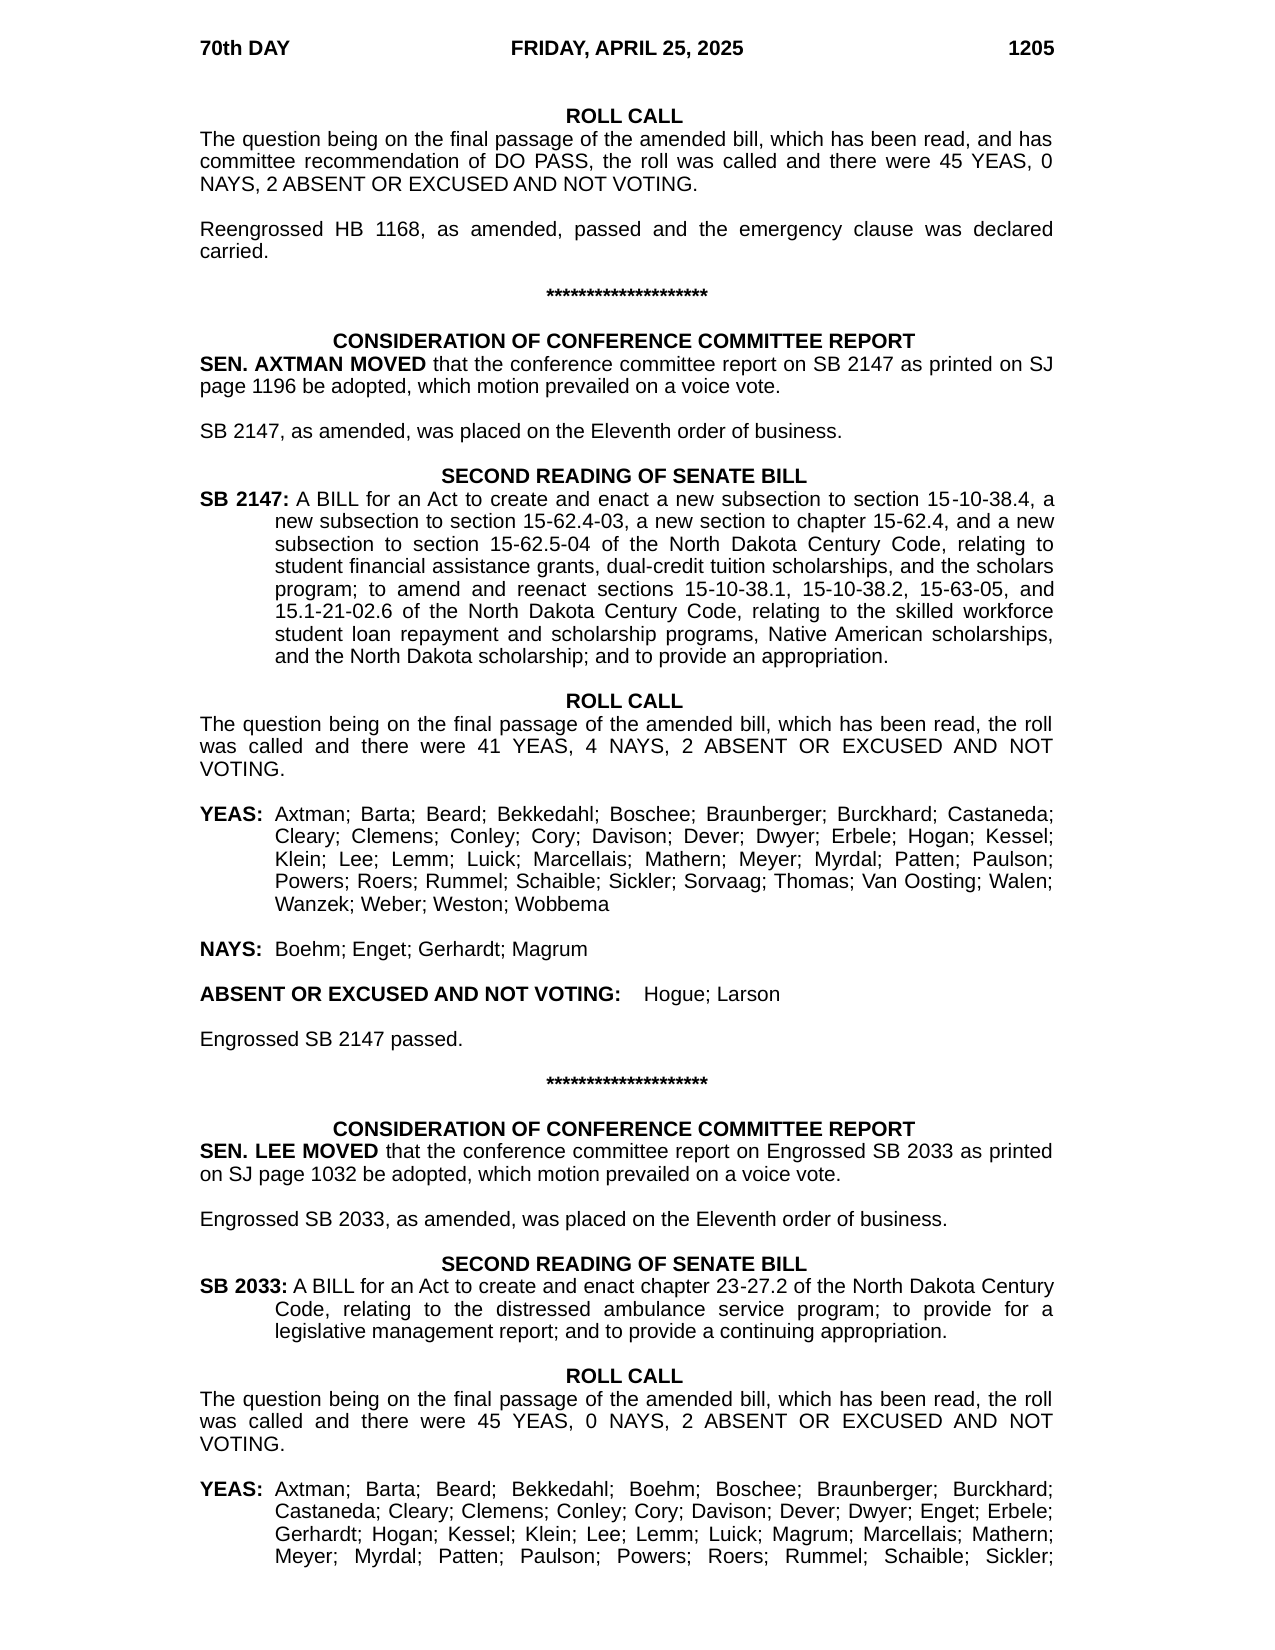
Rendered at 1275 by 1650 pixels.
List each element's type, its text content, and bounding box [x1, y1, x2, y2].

text ROLL CALL [199, 691, 1054, 713]
title SB 2147: A BILL for an Act to create and enact a new subsection to section 15‑10‑38.4, a new subsection to section 15‑62.4‑03, a new section to chapter 15‑62.4, and a new subsection to section 15‑62.5‑04 of the North Dakota Century Code, relating to student financial assistance grants, dual-credit tuition scholarships, and the scholars program; to amend and reenact sections 15‑10‑38.1, 15‑10‑38.2, 15‑63‑05, and 15.1‑21‑02.6 of the North Dakota Century Code, relating to the skilled workforce student loan repayment and scholarship programs, Native American scholarships, and the North Dakota scholarship; and to provide an appropriation. [199, 488, 1054, 668]
text [0, 0, 118, 66]
text The question being on the final passage of the amended bill, which has been read, the roll was called and there were 41 YEAS, 4 NAYS, 2 ABSENT OR EXCUSED AND NOT VOTING. [199, 713, 1054, 781]
text Reengrossed HB 1168, as amended, passed and the emergency clause was declared carried. [199, 218, 1054, 263]
text Engrossed SB 2033, as amended, was placed on the Eleventh order of business. [199, 1208, 1054, 1231]
text SEN. LEE MOVED that the conference committee report on Engrossed SB 2033 as printed on SJ page 1032 be adopted, which motion prevailed on a voice vote. [199, 1141, 1054, 1186]
text ROLL CALL [199, 1366, 1054, 1388]
text SECOND READING OF SENATE BILL [199, 1253, 1054, 1276]
subtitle Page 1204 [9, 9, 109, 57]
text CONSIDERATION OF CONFERENCE COMMITTEE REPORT [199, 1118, 1054, 1141]
text Engrossed SB 2147 passed. [199, 1028, 1054, 1051]
title YEAS: Axtman; Barta; Beard; Bekkedahl; Boehm; Boschee; Braunberger; Burckhard; Castaneda; Cleary; Clemens; Conley; Cory; Davison; Dever; Dwyer; Enget; Erbele; Gerhardt; Hogan; Kessel; Klein; Lee; Lemm; Luick; Magrum; Marcellais; Mathern; Meyer; Myrdal; Patten; Paulson; Powers; Roers; Rummel; Schaible; Sickler; [199, 1478, 1054, 1568]
text The question being on the final passage of the amended bill, which has been read, and has committee recommendation of DO PASS, the roll was called and there were 45 YEAS, 0 NAYS, 2 ABSENT OR EXCUSED AND NOT VOTING. [199, 128, 1054, 196]
text SECOND READING OF SENATE BILL [199, 466, 1054, 488]
text The question being on the final passage of the amended bill, which has been read, the roll was called and there were 45 YEAS, 0 NAYS, 2 ABSENT OR EXCUSED AND NOT VOTING. [199, 1388, 1054, 1456]
text SEN. AXTMAN MOVED that the conference committee report on SB 2147 as printed on SJ page 1196 be adopted, which motion prevailed on a voice vote. [199, 353, 1054, 398]
text ROLL CALL [199, 106, 1054, 128]
title YEAS: Axtman; Barta; Beard; Bekkedahl; Boschee; Braunberger; Burckhard; Castaneda; Cleary; Clemens; Conley; Cory; Davison; Dever; Dwyer; Erbele; Hogan; Kessel; Klein; Lee; Lemm; Luick; Marcellais; Mathern; Meyer; Myrdal; Patten; Paulson; Powers; Roers; Rummel; Schaible; Sickler; Sorvaag; Thomas; Van Oosting; Walen; Wanzek; Weber; Weston; Wobbema [199, 803, 1054, 916]
title NAYS: Boehm; Enget; Gerhardt; Magrum [199, 938, 1054, 961]
text ******************** [199, 1073, 1054, 1096]
title ABSENT OR EXCUSED AND NOT VOTING: Hogue; Larson [199, 983, 1054, 1006]
title SB 2033: A BILL for an Act to create and enact chapter 23‑27.2 of the North Dakota Century Code, relating to the distressed ambulance service program; to provide for a legislative management report; and to provide a continuing appropriation. [199, 1276, 1054, 1343]
text SB 2147, as amended, was placed on the Eleventh order of business. [199, 421, 1054, 443]
text ******************** [199, 286, 1054, 308]
text CONSIDERATION OF CONFERENCE COMMITTEE REPORT [199, 331, 1054, 353]
